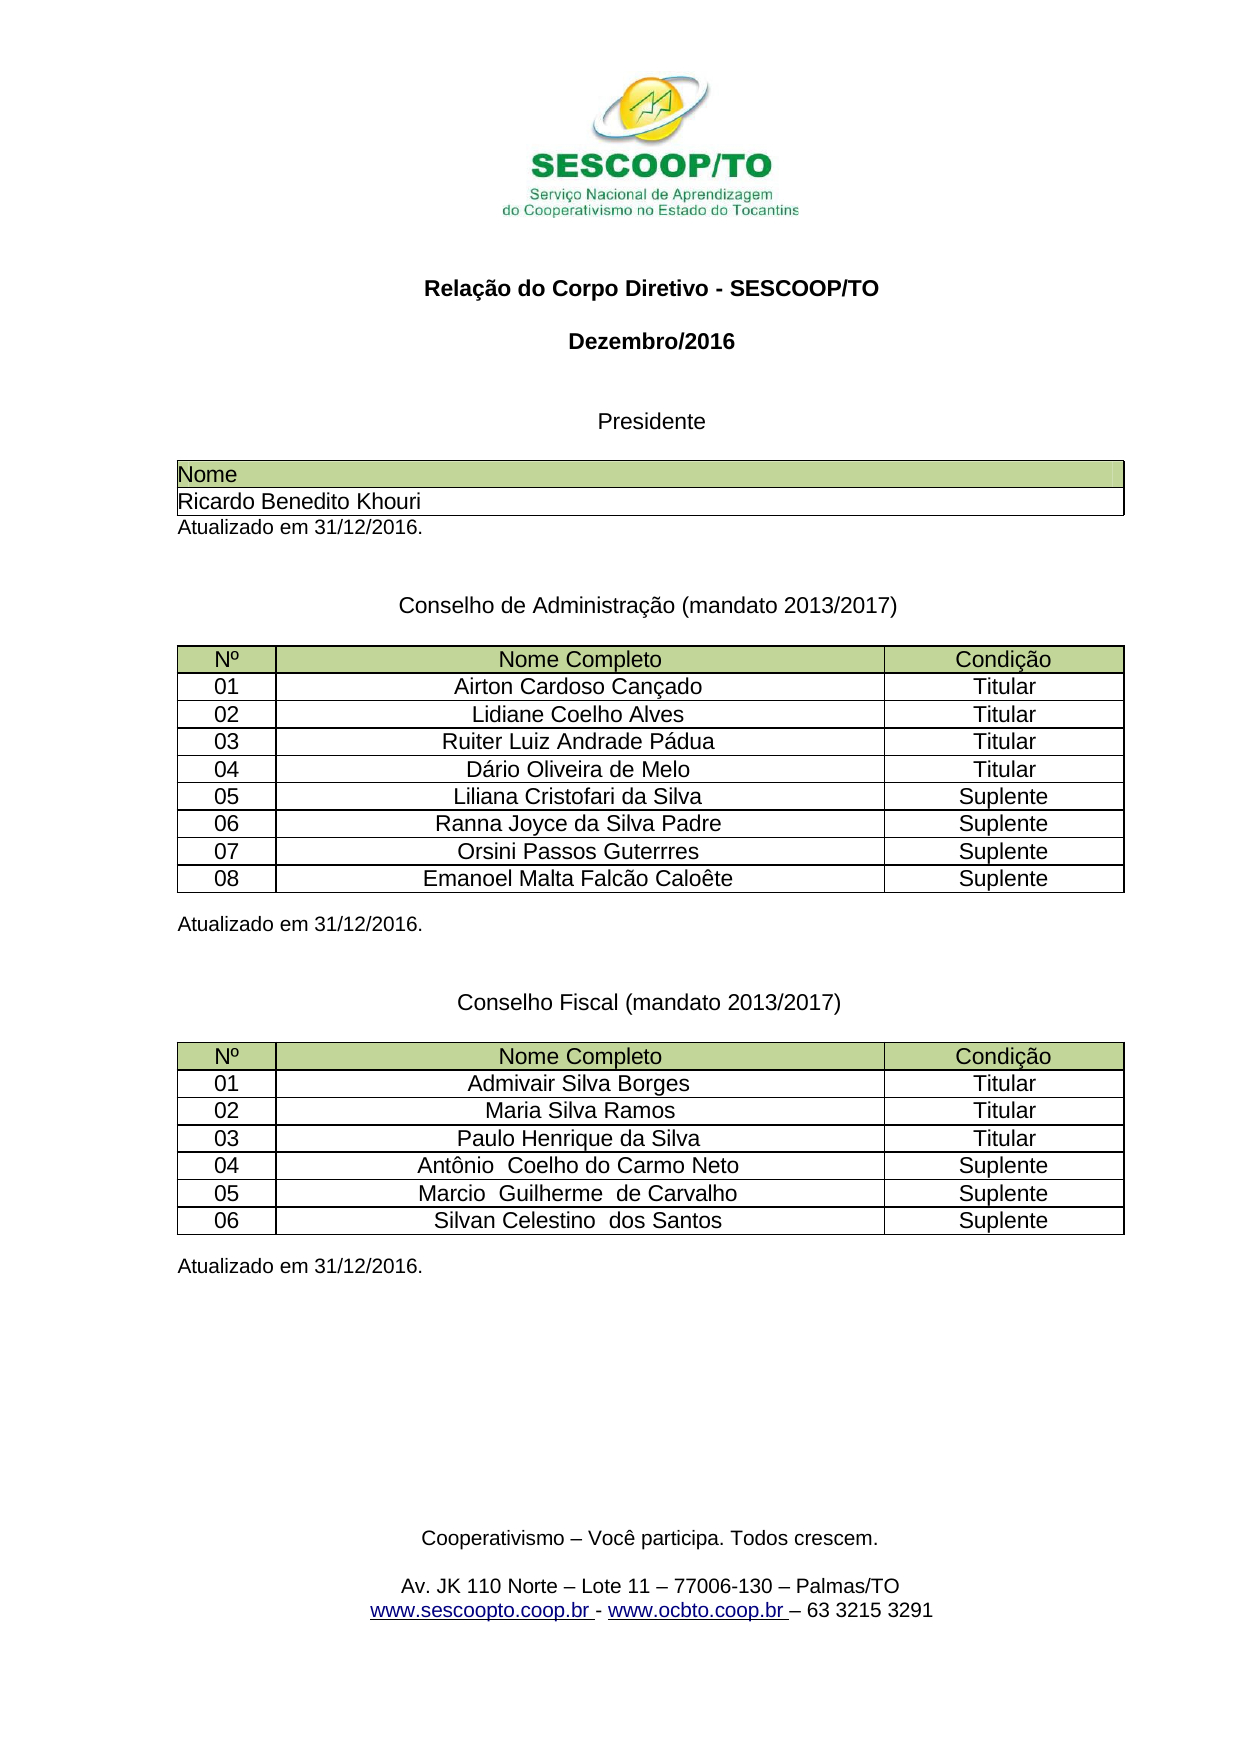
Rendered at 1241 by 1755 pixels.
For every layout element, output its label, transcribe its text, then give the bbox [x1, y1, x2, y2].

table_cell Antônio Coelho do Carmo Neto [277, 1153, 884, 1179]
table_cell Ranna Joyce da Silva Padre [277, 811, 884, 837]
table_cell Lidiane Coelho Alves [277, 701, 884, 727]
text Atualizado em 31/12/2016. [177, 1254, 1138, 1278]
table_cell Titular [885, 701, 1123, 727]
table_cell Suplente [885, 783, 1123, 809]
table_header Nº [178, 647, 275, 672]
table_cell Suplente [885, 1208, 1123, 1233]
table_cell 06 [178, 1208, 275, 1233]
text Conselho Fiscal (mandato 2013/2017) [457, 989, 1138, 1015]
table_cell Suplente [885, 866, 1123, 892]
table_header Nº [178, 1043, 275, 1069]
table_cell 02 [178, 1098, 275, 1124]
text Atualizado em 31/12/2016. [177, 912, 1138, 936]
table_cell Titular [885, 1126, 1123, 1151]
table_cell 02 [178, 701, 275, 727]
table_header Nome Completo [277, 1043, 884, 1069]
table_header Condição [885, 647, 1123, 672]
table_cell Silvan Celestino dos Santos [277, 1208, 884, 1233]
table_cell Paulo Henrique da Silva [277, 1126, 884, 1151]
table_cell 06 [178, 811, 275, 837]
text Conselho de Administração (mandato 2013/2017) [398, 592, 1138, 618]
table_cell Suplente [885, 838, 1123, 864]
table_cell Suplente [885, 811, 1123, 837]
table_cell Orsini Passos Guterrres [277, 838, 884, 864]
table_cell 04 [178, 756, 275, 782]
table_cell 07 [178, 838, 275, 864]
table_cell 03 [178, 1126, 275, 1151]
text Av. JK 110 Norte – Lote 11 – 77006-130 – Palmas/TO www.sescoopto.coop.br - www.ocbto.coop.br – 63 3215 3291 [370, 1574, 938, 1622]
table_cell Titular [885, 729, 1123, 754]
table_cell Liliana Cristofari da Silva [277, 783, 884, 809]
text Presidente [422, 408, 881, 434]
table_cell Titular [885, 1071, 1123, 1096]
table_cell Admivair Silva Borges [277, 1071, 884, 1096]
table_cell Titular [885, 756, 1123, 782]
table_cell Airton Cardoso Cançado [277, 674, 884, 700]
text Relação do Corpo Diretivo - SESCOOP/TO Dezembro/2016 [422, 275, 881, 354]
table_cell 01 [178, 1071, 275, 1096]
table_cell Titular [885, 674, 1123, 700]
table_cell Suplente [885, 1153, 1123, 1179]
table_cell 01 [178, 674, 275, 700]
table_cell Marcio Guilherme de Carvalho [277, 1180, 884, 1206]
table_cell 08 [178, 866, 275, 892]
table_cell Dário Oliveira de Melo [277, 756, 884, 782]
table_cell Emanoel Malta Falcão Caloête [277, 866, 884, 892]
table_cell 05 [178, 783, 275, 809]
table_header Condição [885, 1043, 1123, 1069]
table_cell 03 [178, 729, 275, 754]
table_cell 04 [178, 1153, 275, 1179]
text Cooperativismo – Você participa. Todos crescem. [401, 1526, 1138, 1550]
text Atualizado em 31/12/2016. [177, 516, 1138, 539]
table_cell Suplente [885, 1180, 1123, 1206]
table_cell 05 [178, 1180, 275, 1206]
table_cell Ruiter Luiz Andrade Pádua [277, 729, 884, 754]
table_header Nome Completo [277, 647, 884, 672]
table_cell Titular [885, 1098, 1123, 1124]
table_cell Maria Silva Ramos [277, 1098, 884, 1124]
